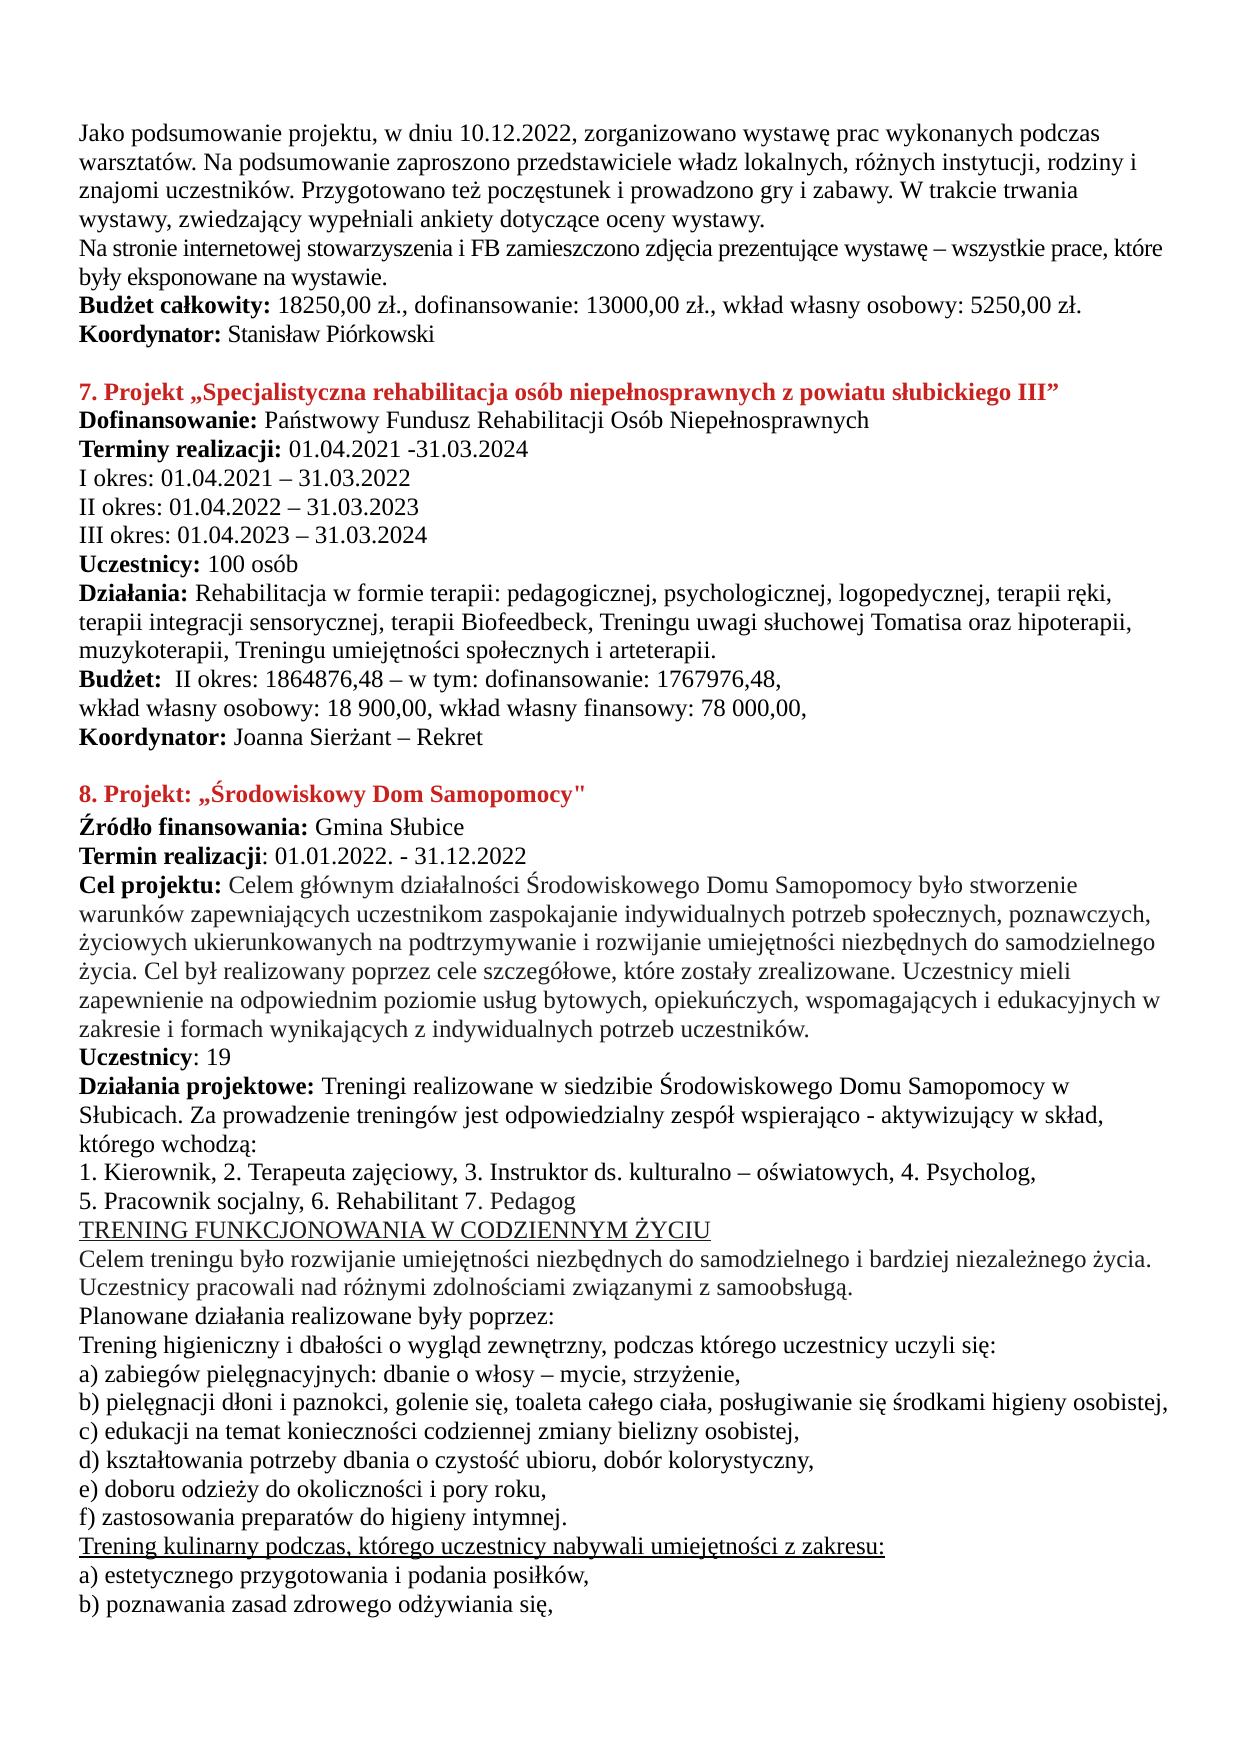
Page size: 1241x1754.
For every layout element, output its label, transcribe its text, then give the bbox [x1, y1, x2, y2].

text Uczestnicy: 19 [79, 1042, 1174, 1071]
text c) edukacji na temat konieczności codziennej zmiany bielizny osobistej, [79, 1416, 1174, 1445]
text Termin realizacji: 01.01.2022. - 31.12.2022 [79, 841, 1174, 870]
text 7. Projekt „Specjalistyczna rehabilitacja osób niepełnosprawnych z powiatu słubickiego III” [79, 377, 1174, 406]
text e) doboru odzieży do okoliczności i pory roku, [79, 1474, 1174, 1502]
text Jako podsumowanie projektu, w dniu 10.12.2022, zorganizowano wystawę prac wykonanych podczas warsztatów. Na podsumowanie zaproszono przedstawiciele władz lokalnych, różnych instytucji, rodziny i znajomi uczestników. Przygotowano też poczęstunek i prowadzono gry i zabawy. W trakcie trwania wystawy, zwiedzający wypełniali ankiety dotyczące oceny wystawy. [79, 118, 1174, 233]
text Koordynator: Joanna Sierżant – Rekret [79, 722, 1174, 751]
text III okres: 01.04.2023 – 31.03.2024 [79, 521, 1174, 549]
text d) kształtowania potrzeby dbania o czystość ubioru, dobór kolorystyczny, [79, 1445, 1174, 1474]
text Na stronie internetowej stowarzyszenia i FB zamieszczono zdjęcia prezentujące wystawę – wszystkie prace, które były eksponowane na wystawie. [79, 233, 1174, 291]
text Trening higieniczny i dbałości o wygląd zewnętrzny, podczas którego uczestnicy uczyli się: [79, 1330, 1174, 1359]
text wkład własny osobowy: 18 900,00, wkład własny finansowy: 78 000,00, [79, 693, 1174, 722]
text Działania: Rehabilitacja w formie terapii: pedagogicznej, psychologicznej, logopedycznej, terapii ręki, terapii integracji sensorycznej, terapii Biofeedbeck, Treningu uwagi słuchowej Tomatisa oraz hipoterapii, muzykoterapii, Treningu umiejętności społecznych i arteterapii. [79, 578, 1174, 664]
text 8. Projekt: „Środowiskowy Dom Samopomocy" [79, 779, 1174, 808]
text II okres: 01.04.2022 – 31.03.2023 [79, 492, 1174, 521]
text Koordynator: Stanisław Piórkowski [79, 319, 1174, 348]
text a) estetycznego przygotowania i podania posiłków, [79, 1560, 1174, 1589]
text b) poznawania zasad zdrowego odżywiania się, [79, 1589, 1174, 1617]
text Terminy realizacji: 01.04.2021 -31.03.2024 [79, 434, 1174, 463]
text Celem treningu było rozwijanie umiejętności niezbędnych do samodzielnego i bardziej niezależnego życia. Uczestnicy pracowali nad różnymi zdolnościami związanymi z samoobsługą. [79, 1244, 1174, 1301]
text 5. Pracownik socjalny, 6. Rehabilitant 7. Pedagog [79, 1186, 1174, 1215]
text I okres: 01.04.2021 – 31.03.2022 [79, 463, 1174, 492]
text Budżet: II okres: 1864876,48 – w tym: dofinansowanie: 1767976,48, [79, 664, 1174, 693]
text Trening kulinarny podczas, którego uczestnicy nabywali umiejętności z zakresu: [79, 1531, 1174, 1560]
text TRENING FUNKCJONOWANIA W CODZIENNYM ŻYCIU [79, 1215, 1174, 1244]
text Źródło finansowania: Gmina Słubice [79, 812, 1174, 841]
text Działania projektowe: Treningi realizowane w siedzibie Środowiskowego Domu Samopomocy w Słubicach. Za prowadzenie treningów jest odpowiedzialny zespół wspierająco - aktywizujący w skład, którego wchodzą: [79, 1071, 1174, 1157]
text f) zastosowania preparatów do higieny intymnej. [79, 1502, 1174, 1531]
text b) pielęgnacji dłoni i paznokci, golenie się, toaleta całego ciała, posługiwanie się środkami higieny osobistej, [79, 1387, 1174, 1416]
text Planowane działania realizowane były poprzez: [79, 1301, 1174, 1330]
text Budżet całkowity: 18250,00 zł., dofinansowanie: 13000,00 zł., wkład własny osobowy: 5250,00 zł. [79, 291, 1174, 319]
text Cel projektu: Celem głównym działalności Środowiskowego Domu Samopomocy było stworzenie warunków zapewniających uczestnikom zaspokajanie indywidualnych potrzeb społecznych, poznawczych, życiowych ukierunkowanych na podtrzymywanie i rozwijanie umiejętności niezbędnych do samodzielnego życia. Cel był realizowany poprzez cele szczegółowe, które zostały zrealizowane. Uczestnicy mieli zapewnienie na odpowiednim poziomie usług bytowych, opiekuńczych, wspomagających i edukacyjnych w zakresie i formach wynikających z indywidualnych potrzeb uczestników. [79, 870, 1174, 1042]
text a) zabiegów pielęgnacyjnych: dbanie o włosy – mycie, strzyżenie, [79, 1359, 1174, 1387]
text Dofinansowanie: Państwowy Fundusz Rehabilitacji Osób Niepełnosprawnych [79, 406, 1174, 434]
text 1. Kierownik, 2. Terapeuta zajęciowy, 3. Instruktor ds. kulturalno – oświatowych, 4. Psycholog, [79, 1157, 1174, 1186]
text Uczestnicy: 100 osób [79, 549, 1174, 578]
